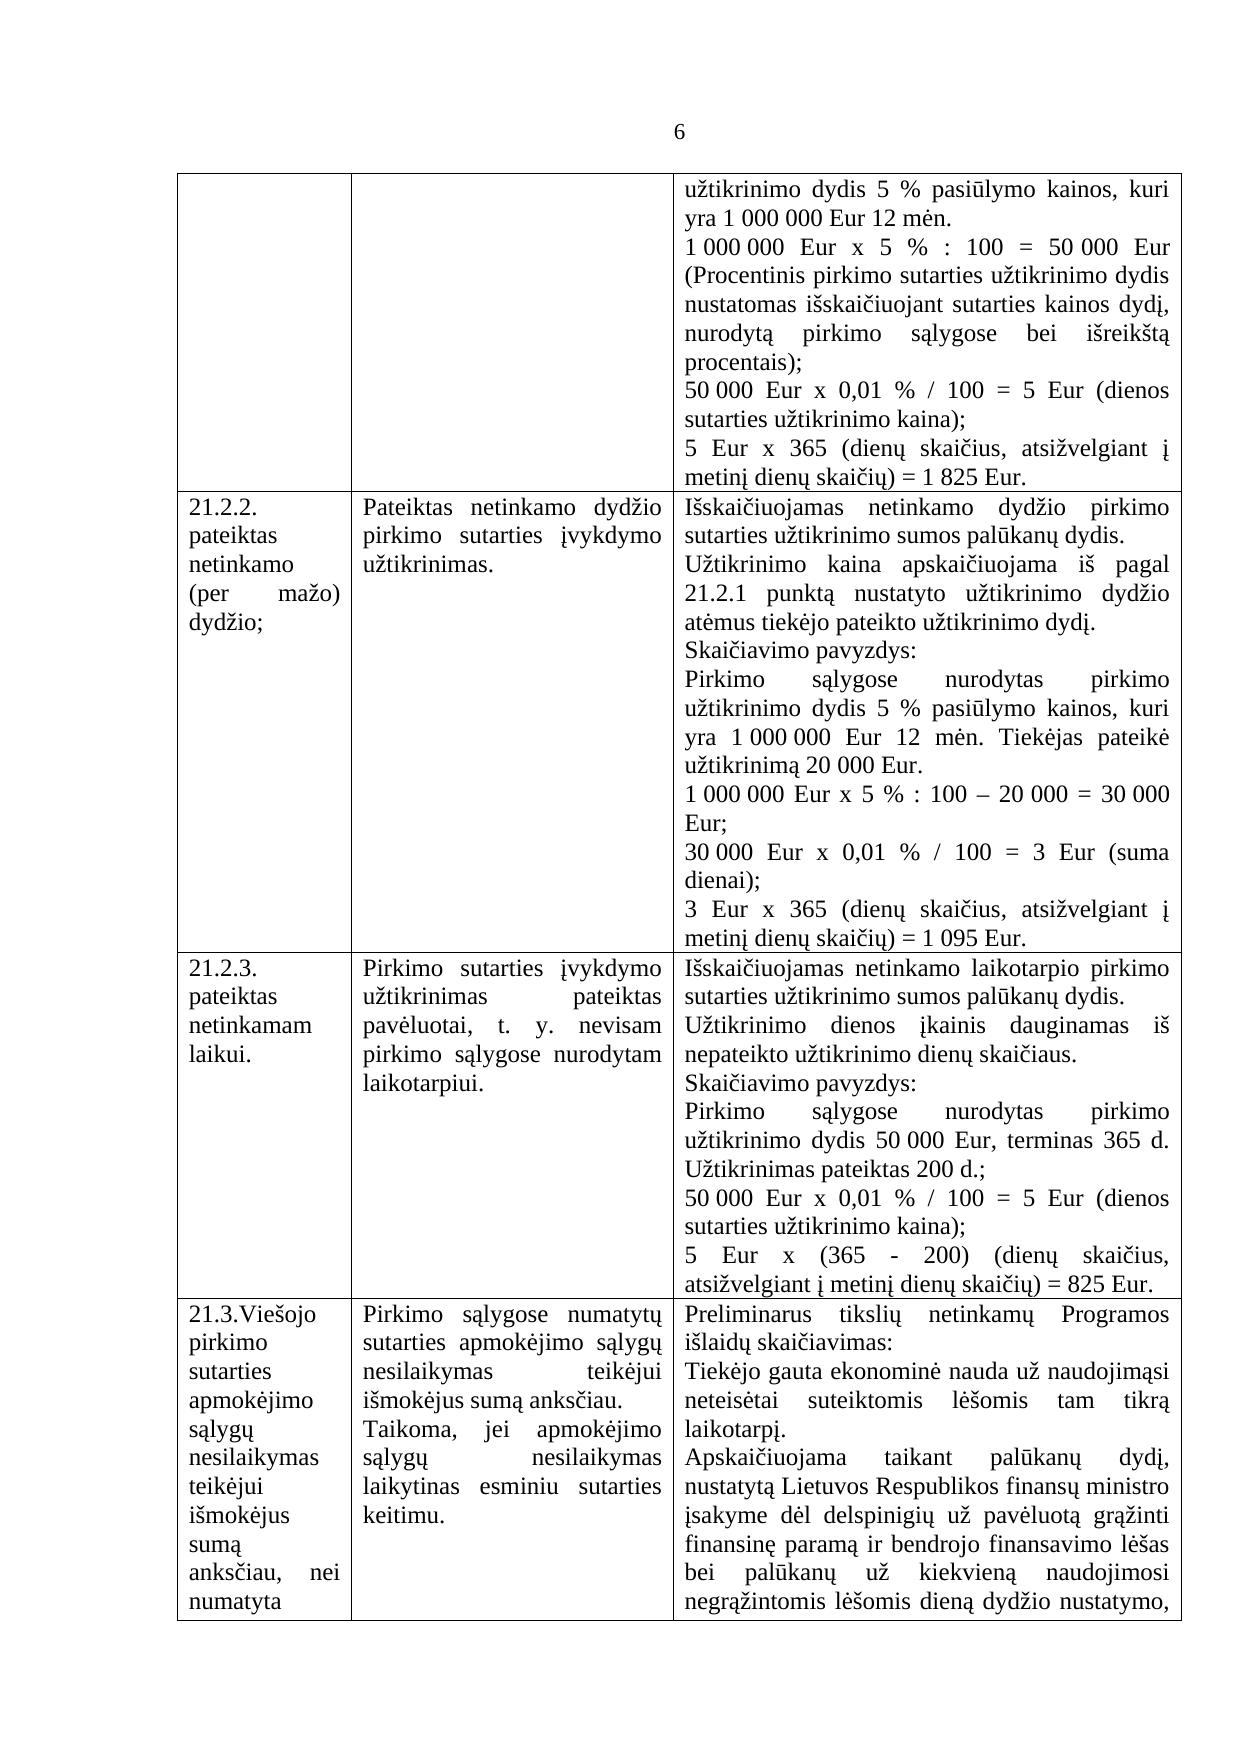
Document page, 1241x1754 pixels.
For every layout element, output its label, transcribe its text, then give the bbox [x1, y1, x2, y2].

table_cell 21.2.2. pateiktas netinkamo (per mažo) dydžio; [178, 492, 351, 952]
table_cell Išskaičiuojamas netinkamo laikotarpio pirkimo sutarties užtikrinimo sumos palūkanų dydis. Užtikrinimo dienos įkainis dauginamas iš nepateikto užtikrinimo dienų skaičiaus. Skaičiavimo pavyzdys: Pirkimo sąlygose nurodytas pirkimo užtikrinimo dydis 50 000 Eur, terminas 365 d. Užtikrinimas pateiktas 200 d.; 50 000 Eur x 0,01 % / 100 = 5 Eur (dienos sutarties užtikrinimo kaina); 5 Eur x (365 - 200) (dienų skaičius, atsižvelgiant į metinį dienų skaičių) = 825 Eur. [674, 953, 1181, 1298]
table_cell Pirkimo sąlygose numatytų sutarties apmokėjimo sąlygų nesilaikymas teikėjui išmokėjus sumą anksčiau. Taikoma, jei apmokėjimo sąlygų nesilaikymas laikytinas esminiu sutarties keitimu. [352, 1299, 673, 1620]
table_cell užtikrinimo dydis 5 % pasiūlymo kainos, kuri yra 1 000 000 Eur 12 mėn. 1 000 000 Eur x 5 % : 100 = 50 000 Eur (Procentinis pirkimo sutarties užtikrinimo dydis nustatomas išskaičiuojant sutarties kainos dydį, nurodytą pirkimo sąlygose bei išreikštą procentais); 50 000 Eur x 0,01 % / 100 = 5 Eur (dienos sutarties užtikrinimo kaina); 5 Eur x 365 (dienų skaičius, atsižvelgiant į metinį dienų skaičių) = 1 825 Eur. [674, 174, 1181, 491]
table_cell Pateiktas netinkamo dydžio pirkimo sutarties įvykdymo užtikrinimas. [352, 492, 673, 952]
table_cell Pirkimo sutarties įvykdymo užtikrinimas pateiktas pavėluotai, t. y. nevisam pirkimo sąlygose nurodytam laikotarpiui. [352, 953, 673, 1298]
table_cell [352, 174, 673, 491]
table_cell Preliminarus tikslių netinkamų Programos išlaidų skaičiavimas: Tiekėjo gauta ekonominė nauda už naudojimąsi neteisėtai suteiktomis lėšomis tam tikrą laikotarpį. Apskaičiuojama taikant palūkanų dydį, nustatytą Lietuvos Respublikos finansų ministro įsakyme dėl delspinigių už pavėluotą grąžinti finansinę paramą ir bendrojo finansavimo lėšas bei palūkanų už kiekvieną naudojimosi negrąžintomis lėšomis dieną dydžio nustatymo, [674, 1299, 1181, 1620]
table_cell 21.3.Viešojo pirkimo sutarties apmokėjimo sąlygų nesilaikymas teikėjui išmokėjus sumą anksčiau, nei numatyta [178, 1299, 351, 1620]
table_cell Išskaičiuojamas netinkamo dydžio pirkimo sutarties užtikrinimo sumos palūkanų dydis. Užtikrinimo kaina apskaičiuojama iš pagal 21.2.1 punktą nustatyto užtikrinimo dydžio atėmus tiekėjo pateikto užtikrinimo dydį. Skaičiavimo pavyzdys: Pirkimo sąlygose nurodytas pirkimo užtikrinimo dydis 5 % pasiūlymo kainos, kuri yra 1 000 000 Eur 12 mėn. Tiekėjas pateikė užtikrinimą 20 000 Eur. 1 000 000 Eur x 5 % : 100 – 20 000 = 30 000 Eur; 30 000 Eur x 0,01 % / 100 = 3 Eur (suma dienai); 3 Eur x 365 (dienų skaičius, atsižvelgiant į metinį dienų skaičių) = 1 095 Eur. [674, 492, 1181, 952]
table_cell [178, 174, 351, 491]
table_cell 21.2.3. pateiktas netinkamam laikui. [178, 953, 351, 1298]
